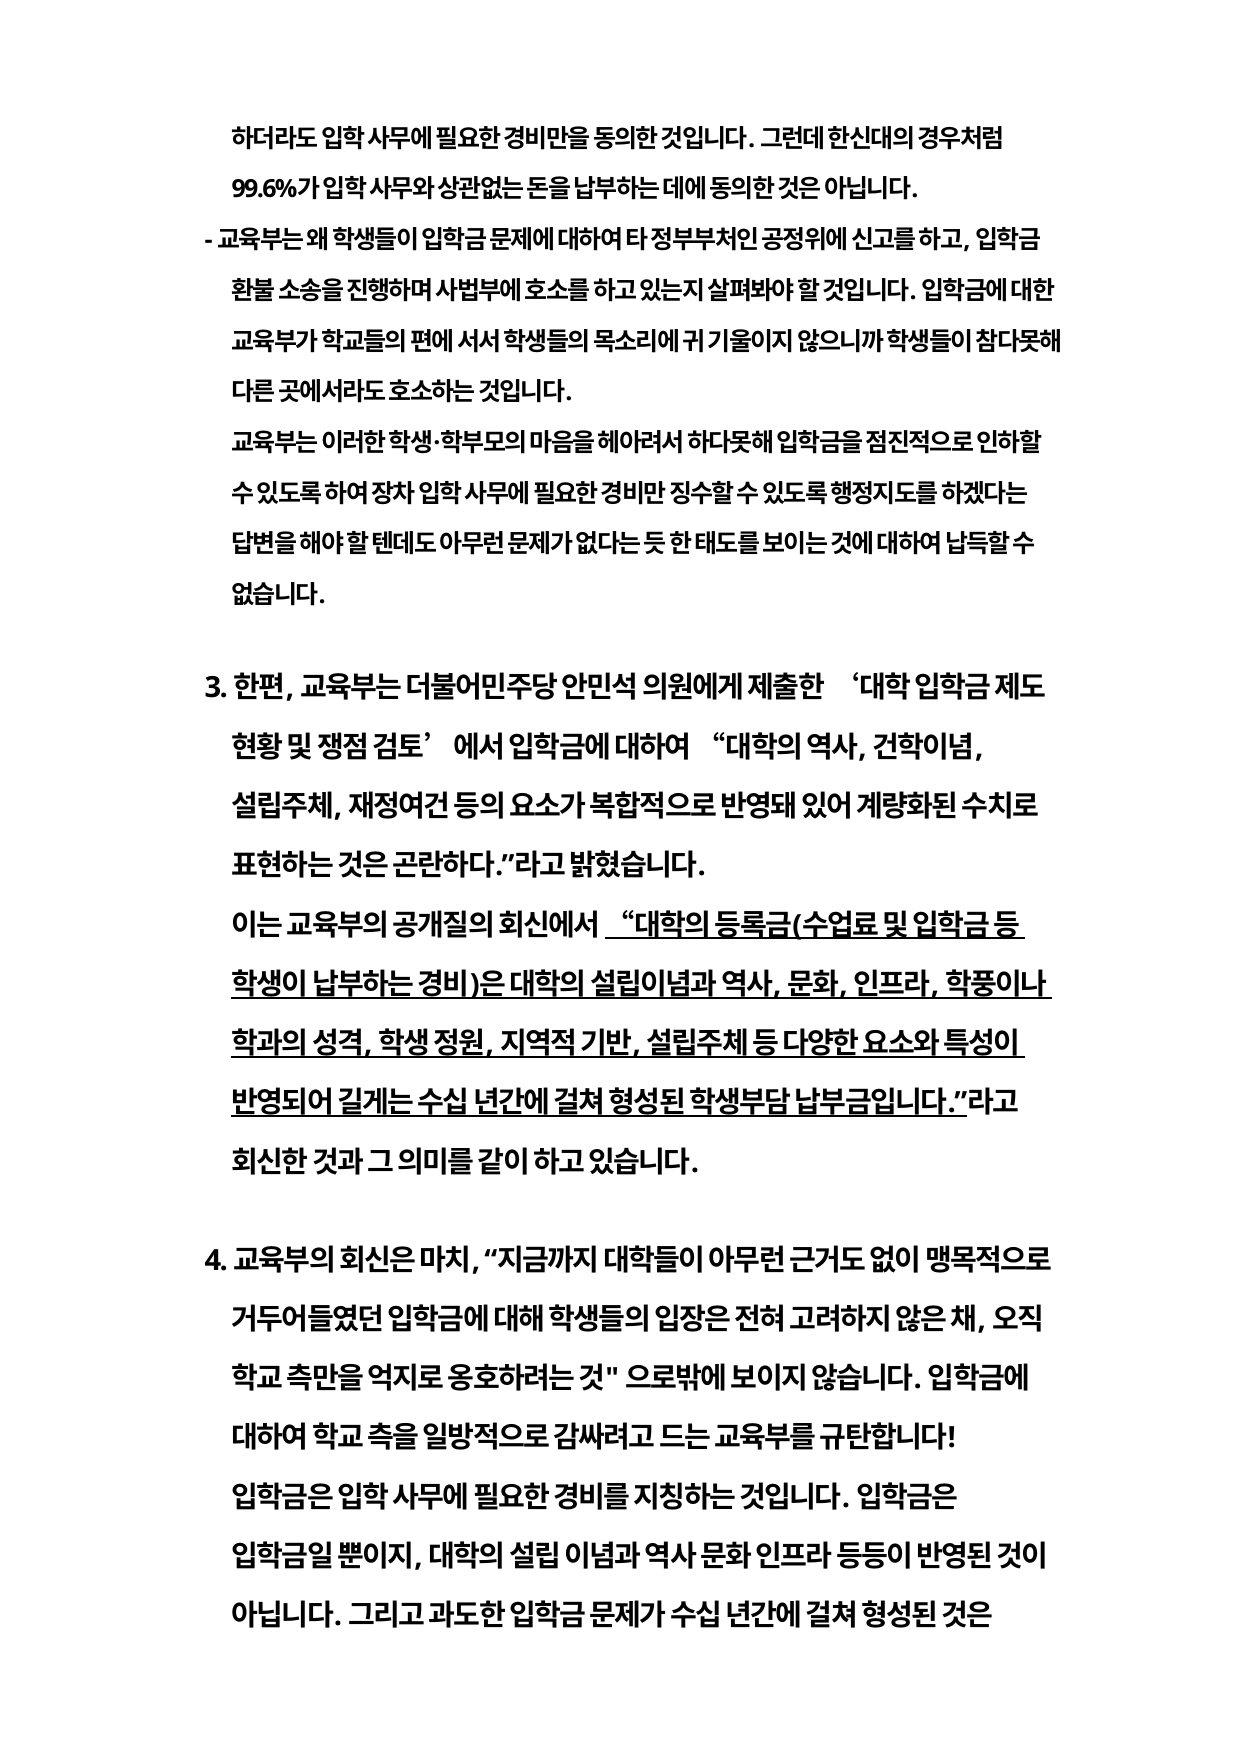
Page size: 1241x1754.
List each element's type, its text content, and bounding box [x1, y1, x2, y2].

text - 교육부는 왜 학생들이 입학금 문제에 대하여 타 정부부처인 공정위에 신고를 하고, 입학금 환불 소송을 진행하며 사법부에 호소를 하고 있는지 살펴봐야 할 것입니다. 입학금에 대한 교육부가 학교들의 편에 서서 학생들의 목소리에 귀 기울이지 않으니까 학생들이 참다못해 다른 곳에서라도 호소하는 것입니다. 교육부는 이러한 학생·학부모의 마음을 헤아려서 하다못해 입학금을 점진적으로 인하할 수 있도록 하여 장차 입학 사무에 필요한 경비만 징수할 수 있도록 행정지도를 하겠다는 답변을 해야 할 텐데도 아무런 문제가 없다는 듯 한 태도를 보이는 것에 대하여 납득할 수 없습니다. [204, 219, 1063, 611]
text 하더라도 입학 사무에 필요한 경비만을 동의한 것입니다. 그런데 한신대의 경우처럼 99.6%가 입학 사무와 상관없는 돈을 납부하는 데에 동의한 것은 아닙니다. [204, 118, 1063, 205]
text 3. 한편, 교육부는 더불어민주당 안민석 의원에게 제출한 ‘대학 입학금 제도 현황 및 쟁점 검토’에서 입학금에 대하여 “대학의 역사, 건학이념, 설립주체, 재정여건 등의 요소가 복합적으로 반영돼 있어 계량화된 수치로 표현하는 것은 곤란하다.”라고 밝혔습니다. 이는 교육부의 공개질의 회신에서 “대학의 등록금(수업료 및 입학금 등 학생이 납부하는 경비)은 대학의 설립이념과 역사, 문화, 인프라, 학풍이나 학과의 성격, 학생 정원, 지역적 기반, 설립주체 등 다양한 요소와 특성이 반영되어 길게는 수십 년간에 걸쳐 형성된 학생부담 납부금입니다.”라고 회신한 것과 그 의미를 같이 하고 있습니다. [204, 664, 1063, 1181]
text 4. 교육부의 회신은 마치, “지금까지 대학들이 아무런 근거도 없이 맹목적으로 거두어들였던 입학금에 대해 학생들의 입장은 전혀 고려하지 않은 채, 오직 학교 측만을 억지로 옹호하려는 것" 으로밖에 보이지 않습니다. 입학금에 대하여 학교 측을 일방적으로 감싸려고 드는 교육부를 규탄합니다! 입학금은 입학 사무에 필요한 경비를 지칭하는 것입니다. 입학금은 입학금일 뿐이지, 대학의 설립 이념과 역사 문화 인프라 등등이 반영된 것이 아닙니다. 그리고 과도한 입학금 문제가 수십 년간에 걸쳐 형성된 것은 [204, 1236, 1063, 1634]
